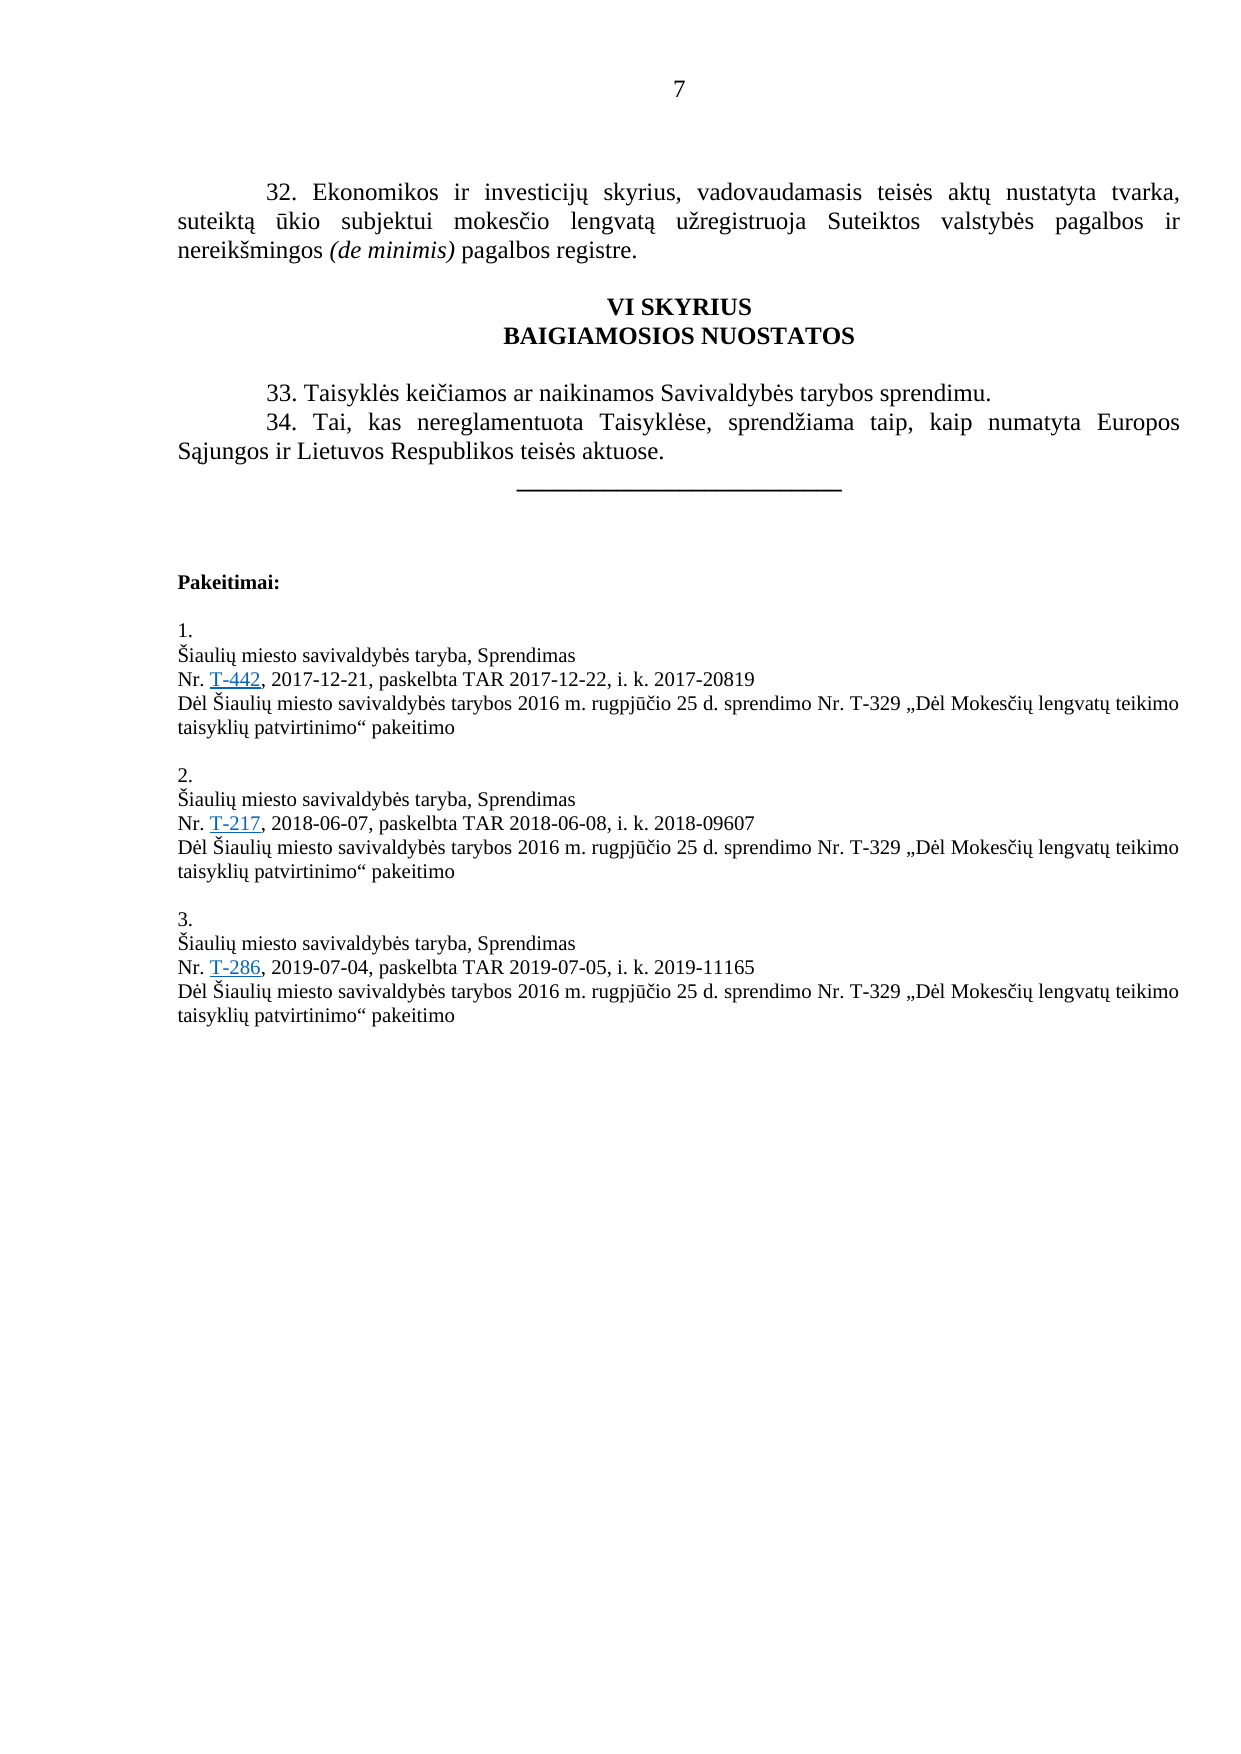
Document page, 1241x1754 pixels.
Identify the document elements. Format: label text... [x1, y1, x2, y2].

text BAIGIAMOSIOS NUOSTATOS [177, 321, 1181, 350]
text Šiaulių miesto savivaldybės taryba, Sprendimas [177, 787, 1181, 811]
text 2. [177, 763, 1181, 787]
text 34. Tai, kas nereglamentuota Taisyklėse, sprendžiama taip, kaip numatyta Europos Sąjungos ir Lietuvos Respublikos teisės aktuose. [177, 407, 1181, 465]
text 32. Ekonomikos ir investicijų skyrius, vadovaudamasis teisės aktų nustatyta tvarka, suteiktą ūkio subjektui mokesčio lengvatą užregistruoja Suteiktos valstybės pagalbos ir nereikšmingos (de minimis) pagalbos registre. [177, 177, 1181, 263]
text Nr. T-442, 2017-12-21, paskelbta TAR 2017-12-22, i. k. 2017-20819 [177, 667, 1181, 691]
text 3. [177, 907, 1181, 931]
text Pakeitimai: [177, 570, 1181, 594]
text Šiaulių miesto savivaldybės taryba, Sprendimas [177, 642, 1181, 667]
text 1. [177, 618, 1181, 642]
text Nr. T-286, 2019-07-04, paskelbta TAR 2019-07-05, i. k. 2019-11165 [177, 955, 1181, 979]
text 33. Taisyklės keičiamos ar naikinamos Savivaldybės tarybos sprendimu. [266, 378, 1181, 407]
text Dėl Šiaulių miesto savivaldybės tarybos 2016 m. rugpjūčio 25 d. sprendimo Nr. T-329 „Dėl Mokesčių lengvatų teikimo taisyklių patvirtinimo“ pakeitimo [177, 691, 1181, 739]
text Dėl Šiaulių miesto savivaldybės tarybos 2016 m. rugpjūčio 25 d. sprendimo Nr. T-329 „Dėl Mokesčių lengvatų teikimo taisyklių patvirtinimo“ pakeitimo [177, 979, 1181, 1027]
text Šiaulių miesto savivaldybės taryba, Sprendimas [177, 931, 1181, 955]
subtitle VI SKYRIUS [177, 292, 1181, 321]
text Nr. T-217, 2018-06-07, paskelbta TAR 2018-06-08, i. k. 2018-09607 [177, 811, 1181, 835]
text Dėl Šiaulių miesto savivaldybės tarybos 2016 m. rugpjūčio 25 d. sprendimo Nr. T-329 „Dėl Mokesčių lengvatų teikimo taisyklių patvirtinimo“ pakeitimo [177, 835, 1181, 883]
text __________________________ [177, 465, 1181, 493]
